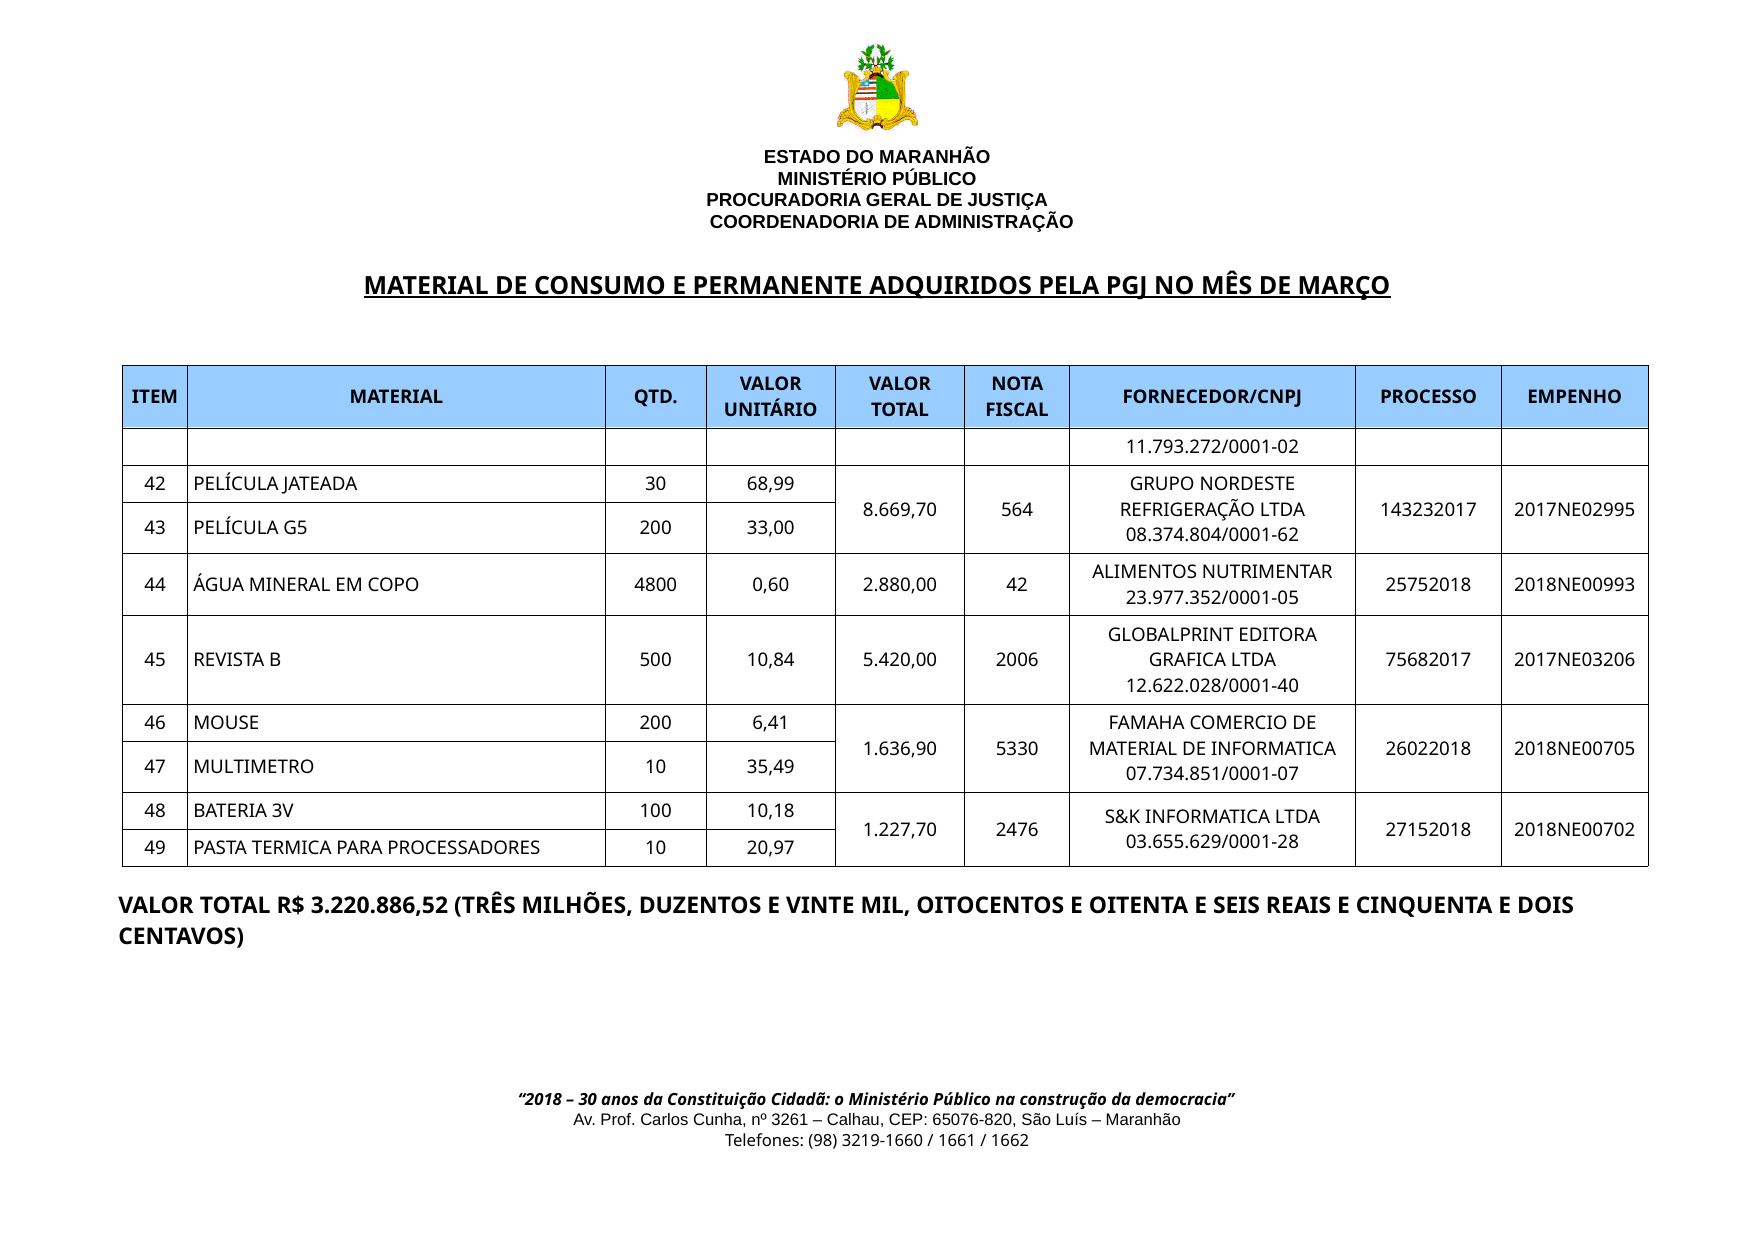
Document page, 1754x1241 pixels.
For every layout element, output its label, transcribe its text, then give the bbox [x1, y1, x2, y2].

table_cell PASTA TERMICA PARA PROCESSADORES [188, 830, 605, 866]
table_cell [188, 429, 605, 464]
table_cell 2.880,00 [836, 554, 964, 615]
table_header FORNECEDOR/CNPJ [1070, 366, 1355, 427]
table_cell S&K INFORMATICA LTDA 03.655.629/0001-28 [1070, 793, 1355, 866]
table_cell 0,60 [707, 554, 835, 615]
table_cell [1502, 429, 1648, 464]
table_cell 11.793.272/0001-02 [1070, 429, 1355, 464]
table_cell FAMAHA COMERCIO DE MATERIAL DE INFORMATICA 07.734.851/0001-07 [1070, 705, 1355, 792]
table_cell 1.636,90 [836, 705, 964, 792]
table_cell 42 [123, 466, 187, 502]
table_cell 30 [606, 466, 706, 502]
table_cell 44 [123, 554, 187, 615]
table_cell 33,00 [707, 503, 835, 553]
table_cell GRUPO NORDESTE REFRIGERAÇÃO LTDA 08.374.804/0001-62 [1070, 466, 1355, 553]
table_cell [123, 429, 187, 464]
table_cell 2018NE00705 [1502, 705, 1648, 792]
table_cell 2017NE02995 [1502, 466, 1648, 553]
table_cell MOUSE [188, 705, 605, 741]
table_cell BATERIA 3V [188, 793, 605, 829]
table_cell 68,99 [707, 466, 835, 502]
table_cell ALIMENTOS NUTRIMENTAR 23.977.352/0001-05 [1070, 554, 1355, 615]
table_cell 10,84 [707, 616, 835, 703]
table_cell 5330 [965, 705, 1069, 792]
table_cell 8.669,70 [836, 466, 964, 553]
table_cell 45 [123, 616, 187, 703]
table_cell 200 [606, 705, 706, 741]
table_cell 4800 [606, 554, 706, 615]
table_cell 2018NE00993 [1502, 554, 1648, 615]
table_cell [707, 429, 835, 464]
table_header VALOR TOTAL [836, 366, 964, 427]
table_cell PELÍCULA JATEADA [188, 466, 605, 502]
table_cell 2006 [965, 616, 1069, 703]
table_cell 49 [123, 830, 187, 866]
table_header EMPENHO [1502, 366, 1648, 427]
table_cell 1.227,70 [836, 793, 964, 866]
table_cell 25752018 [1356, 554, 1501, 615]
table_cell 75682017 [1356, 616, 1501, 703]
table_cell 10,18 [707, 793, 835, 829]
table_header MATERIAL [188, 366, 605, 427]
table_header ITEM [123, 366, 187, 427]
table_header PROCESSO [1356, 366, 1501, 427]
table_cell 10 [606, 742, 706, 792]
table_cell GLOBALPRINT EDITORA GRAFICA LTDA 12.622.028/0001-40 [1070, 616, 1355, 703]
table_header VALOR UNITÁRIO [707, 366, 835, 427]
table_cell PELÍCULA G5 [188, 503, 605, 553]
table_cell 27152018 [1356, 793, 1501, 866]
table_cell [836, 429, 964, 464]
table_cell [606, 429, 706, 464]
table_cell 26022018 [1356, 705, 1501, 792]
table_cell 5.420,00 [836, 616, 964, 703]
table_cell 35,49 [707, 742, 835, 792]
text VALOR TOTAL R$ 3.220.886,52 (TRÊS MILHÕES, DUZENTOS E VINTE MIL, OITOCENTOS E OITENTA E SEIS REAIS E CINQUENTA E DOIS CENTAVOS) [118, 888, 1636, 951]
table_cell 6,41 [707, 705, 835, 741]
table_cell 2018NE00702 [1502, 793, 1648, 866]
table_cell 43 [123, 503, 187, 553]
table_cell 2017NE03206 [1502, 616, 1648, 703]
table_cell 42 [965, 554, 1069, 615]
table_cell 100 [606, 793, 706, 829]
table_cell MULTIMETRO [188, 742, 605, 792]
table_cell 47 [123, 742, 187, 792]
table_header QTD. [606, 366, 706, 427]
table_cell 143232017 [1356, 466, 1501, 553]
table_cell 48 [123, 793, 187, 829]
table_cell 2476 [965, 793, 1069, 866]
table_cell 564 [965, 466, 1069, 553]
table_cell 20,97 [707, 830, 835, 866]
table_cell 10 [606, 830, 706, 866]
table_cell REVISTA B [188, 616, 605, 703]
table_cell [1356, 429, 1501, 464]
table_cell ÁGUA MINERAL EM COPO [188, 554, 605, 615]
table_cell 200 [606, 503, 706, 553]
table_cell [965, 429, 1069, 464]
table_cell 500 [606, 616, 706, 703]
table_header NOTA FISCAL [965, 366, 1069, 427]
table_cell 46 [123, 705, 187, 741]
